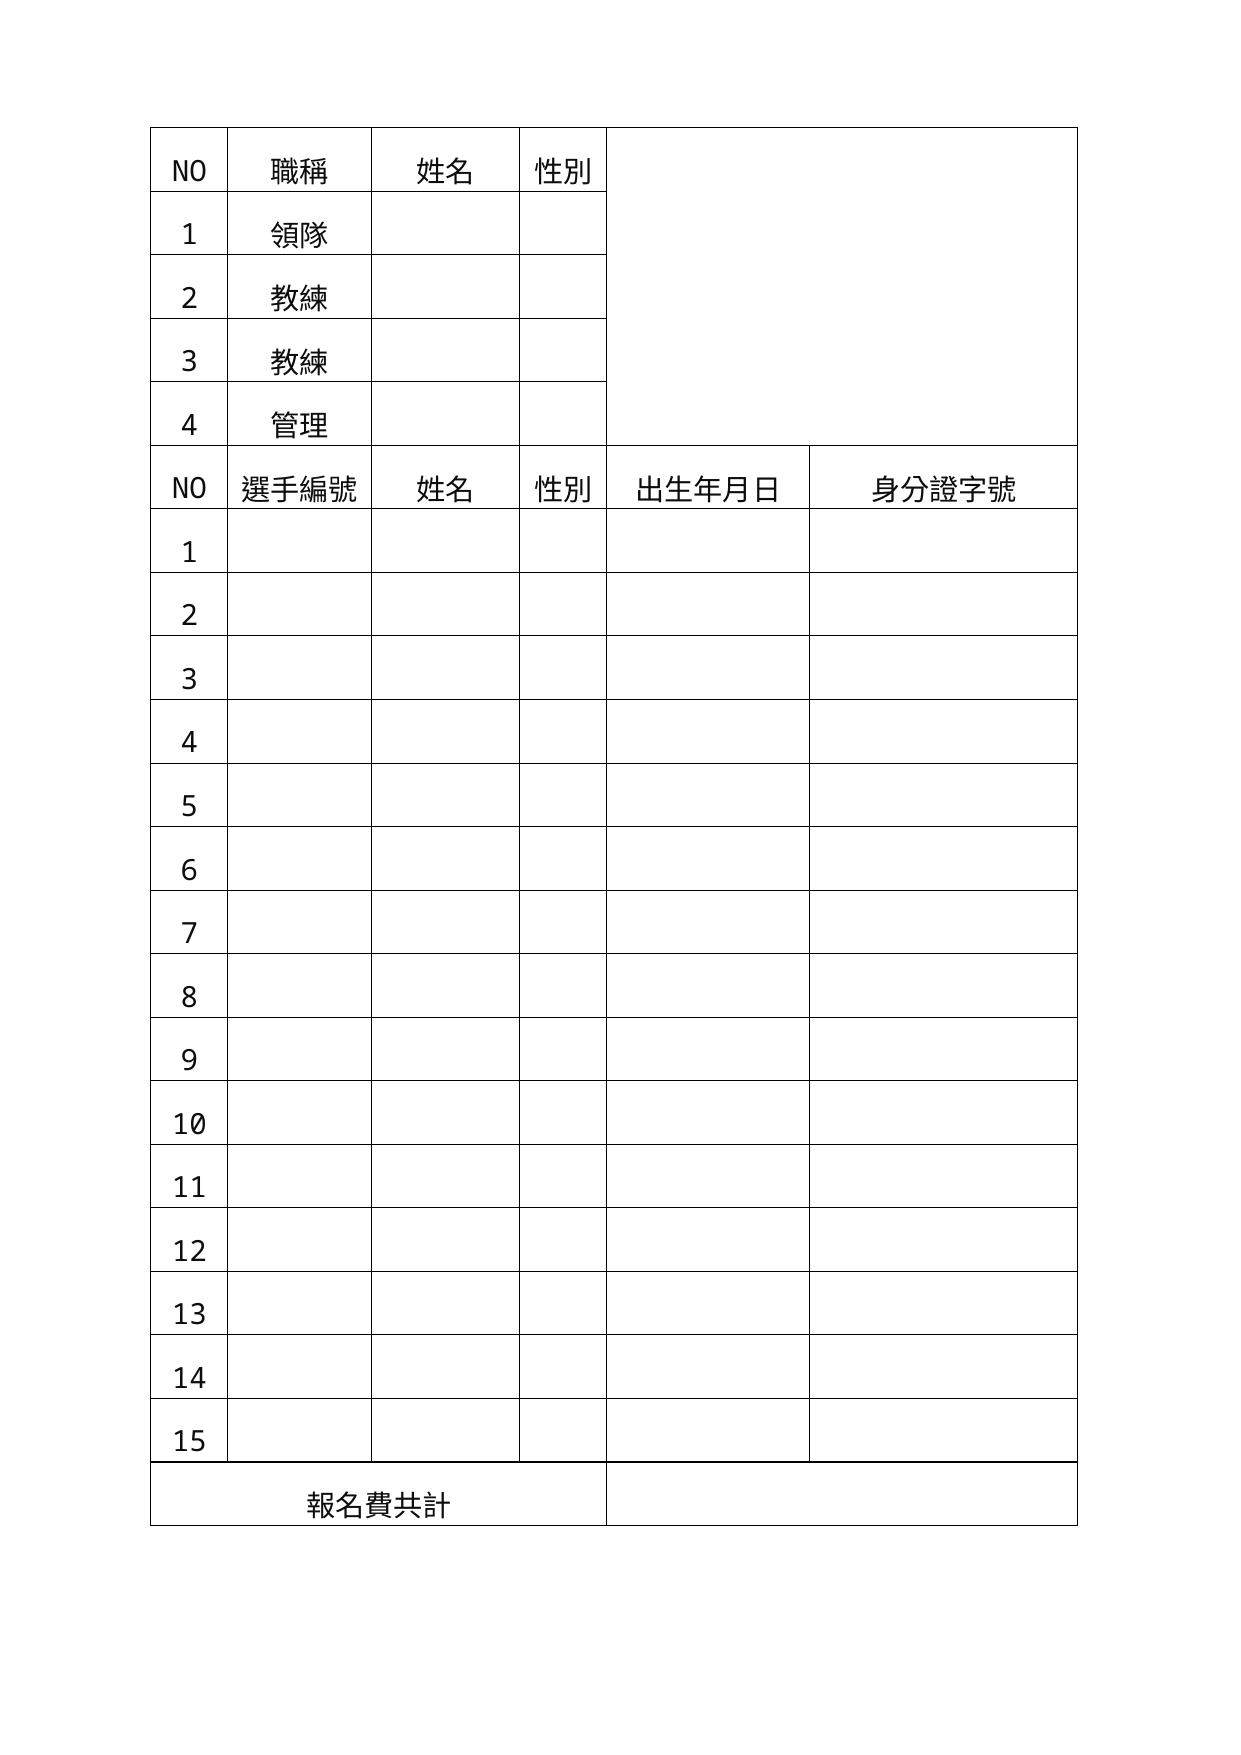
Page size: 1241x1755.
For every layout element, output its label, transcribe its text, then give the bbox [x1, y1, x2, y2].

table_cell [520, 319, 606, 381]
table_cell [607, 1399, 809, 1461]
table_cell [520, 700, 606, 762]
table_cell [520, 255, 606, 318]
table_cell [228, 1208, 371, 1271]
table_cell [372, 382, 519, 445]
table_cell [607, 509, 809, 572]
table_cell 領隊 [228, 192, 371, 254]
table_cell [520, 1018, 606, 1080]
table_cell [607, 1145, 809, 1207]
table_cell [607, 827, 809, 889]
table_cell [520, 1335, 606, 1398]
table_cell [228, 636, 371, 699]
table_cell [372, 319, 519, 381]
table_cell 性別 [520, 446, 606, 508]
table_cell [607, 636, 809, 699]
table_cell 11 [151, 1145, 227, 1207]
table_cell [520, 382, 606, 445]
table_cell [520, 1208, 606, 1271]
table_cell 15 [151, 1399, 227, 1461]
table_cell [607, 1081, 809, 1144]
table_cell 8 [151, 954, 227, 1017]
table_cell [810, 891, 1077, 953]
table_cell [520, 954, 606, 1017]
table_cell 1 [151, 509, 227, 572]
table_cell [607, 1463, 1077, 1525]
table_cell 10 [151, 1081, 227, 1144]
table_cell [228, 1399, 371, 1461]
table_cell [607, 1335, 809, 1398]
table_cell [810, 573, 1077, 635]
table_cell [372, 1145, 519, 1207]
table_cell 2 [151, 573, 227, 635]
table_cell [520, 1399, 606, 1461]
table_cell [372, 1399, 519, 1461]
table_cell 身分證字號 [810, 446, 1077, 508]
table_cell 12 [151, 1208, 227, 1271]
table_cell [810, 1272, 1077, 1334]
table_cell 2 [151, 255, 227, 318]
table_cell [372, 1208, 519, 1271]
table_cell [372, 764, 519, 826]
table_cell [228, 1335, 371, 1398]
table_cell [228, 509, 371, 572]
table_cell [372, 1272, 519, 1334]
table_cell [372, 1018, 519, 1080]
table_cell [810, 1145, 1077, 1207]
table_cell [228, 1081, 371, 1144]
table_cell [372, 509, 519, 572]
table_cell 1 [151, 192, 227, 254]
table_cell [372, 573, 519, 635]
table_cell [372, 827, 519, 889]
table_cell [607, 891, 809, 953]
table_cell [372, 1081, 519, 1144]
table_cell [810, 1081, 1077, 1144]
table_cell [372, 255, 519, 318]
table_cell [607, 700, 809, 762]
table_cell [810, 1018, 1077, 1080]
table_cell [372, 1335, 519, 1398]
table_cell 姓名 [372, 446, 519, 508]
table_cell [372, 192, 519, 254]
table_cell [810, 1335, 1077, 1398]
table_cell 9 [151, 1018, 227, 1080]
table_cell [810, 636, 1077, 699]
table_cell [520, 1145, 606, 1207]
table_cell [520, 509, 606, 572]
table_cell [607, 573, 809, 635]
table_cell [372, 891, 519, 953]
table_cell [810, 764, 1077, 826]
table_cell [228, 827, 371, 889]
table_cell 出生年月日 [607, 446, 809, 508]
table_cell [228, 573, 371, 635]
table_cell [228, 1272, 371, 1334]
table_cell [607, 954, 809, 1017]
table_cell [520, 636, 606, 699]
table_cell [372, 954, 519, 1017]
table_cell [228, 954, 371, 1017]
table_cell 選手編號 [228, 446, 371, 508]
table_cell [372, 636, 519, 699]
table_cell [372, 700, 519, 762]
table_cell 管理 [228, 382, 371, 445]
table_cell 4 [151, 700, 227, 762]
table_header 職稱 [228, 128, 371, 191]
table_cell 3 [151, 636, 227, 699]
table_header 性別 [520, 128, 606, 191]
table_cell [520, 827, 606, 889]
table_cell [520, 891, 606, 953]
table_cell 4 [151, 382, 227, 445]
table_cell [228, 700, 371, 762]
table_cell [607, 1018, 809, 1080]
table_cell [520, 573, 606, 635]
table_cell [810, 827, 1077, 889]
table_cell 教練 [228, 319, 371, 381]
table_cell 7 [151, 891, 227, 953]
table_cell 5 [151, 764, 227, 826]
table_cell 6 [151, 827, 227, 889]
table_cell 報名費共計 [151, 1463, 606, 1525]
table_cell 14 [151, 1335, 227, 1398]
table_cell [228, 1018, 371, 1080]
table_header 姓名 [372, 128, 519, 191]
table_cell [520, 764, 606, 826]
table_cell 3 [151, 319, 227, 381]
table_cell 13 [151, 1272, 227, 1334]
table_cell 教練 [228, 255, 371, 318]
table_cell [607, 764, 809, 826]
table_cell [520, 1081, 606, 1144]
table_cell [810, 1399, 1077, 1461]
table_cell [520, 192, 606, 254]
table_cell [810, 1208, 1077, 1271]
table_cell [607, 1208, 809, 1271]
table_cell [810, 509, 1077, 572]
table_cell [810, 700, 1077, 762]
table_cell [607, 1272, 809, 1334]
table_cell [810, 954, 1077, 1017]
table_cell [520, 1272, 606, 1334]
table_cell [228, 1145, 371, 1207]
table_cell [228, 891, 371, 953]
table_header [607, 128, 1077, 445]
table_cell [228, 764, 371, 826]
table_cell NO [151, 446, 227, 508]
table_header NO [151, 128, 227, 191]
